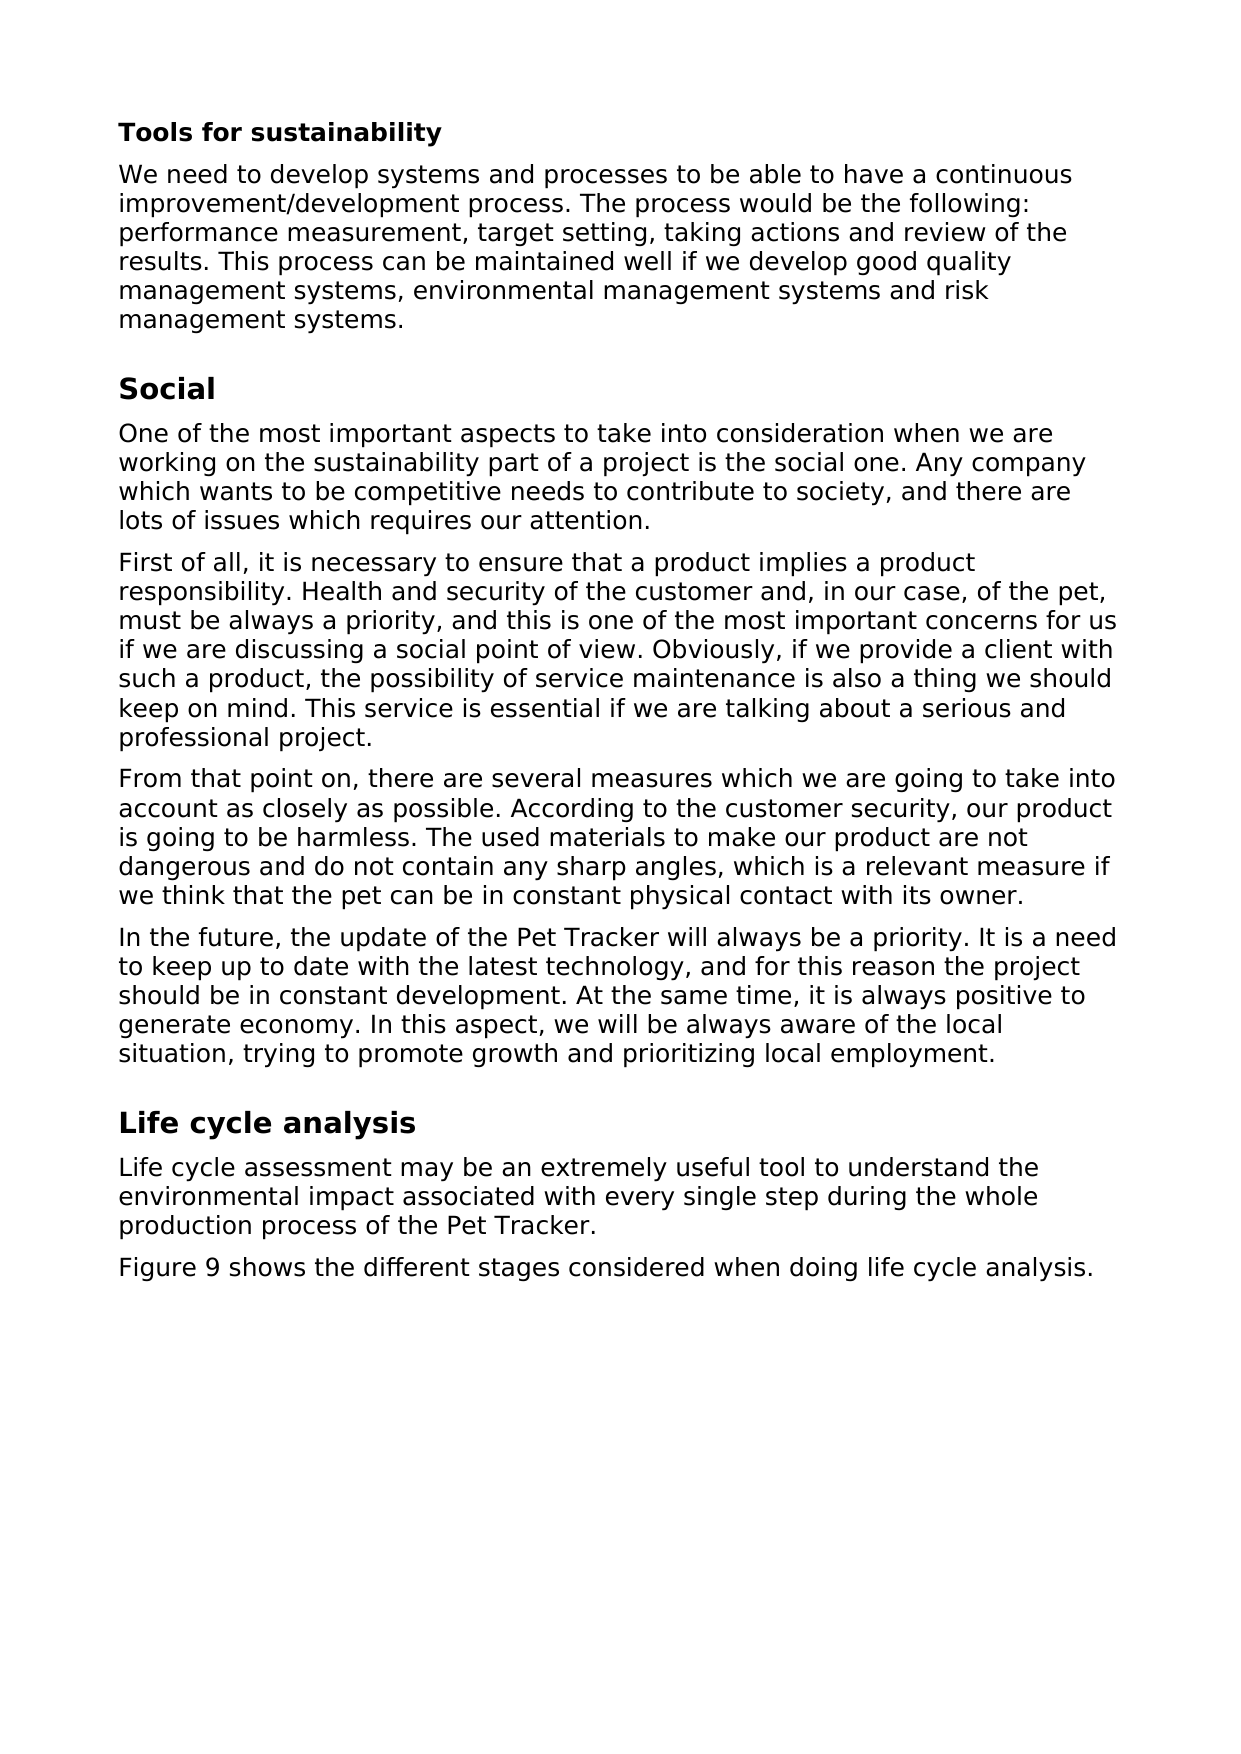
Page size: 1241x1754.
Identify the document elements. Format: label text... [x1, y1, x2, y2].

text One of the most important aspects to take into consideration when we are working on the sustainability part of a project is the social one. Any company which wants to be competitive needs to contribute to society, and there are lots of issues which requires our attention. [118, 419, 1122, 535]
subtitle Social [118, 372, 1122, 406]
text Figure 9 shows the different stages considered when doing life cycle analysis. [118, 1253, 1122, 1282]
subtitle Life cycle analysis [118, 1106, 1122, 1140]
text We need to develop systems and processes to be able to have a continuous improvement/development process. The process would be the following: performance measurement, target setting, taking actions and review of the results. This process can be maintained well if we develop good quality management systems, environmental management systems and risk management systems. [118, 160, 1122, 335]
text From that point on, there are several measures which we are going to take into account as closely as possible. According to the customer security, our product is going to be harmless. The used materials to make our product are not dangerous and do not contain any sharp angles, which is a relevant measure if we think that the pet can be in constant physical contact with its owner. [118, 764, 1122, 910]
subtitle Tools for sustainability [118, 118, 1122, 147]
text First of all, it is necessary to ensure that a product implies a product responsibility. Health and security of the customer and, in our case, of the pet, must be always a priority, and this is one of the most important concerns for us if we are discussing a social point of view. Obviously, if we provide a client with such a product, the possibility of service maintenance is also a thing we should keep on mind. This service is essential if we are talking about a serious and professional project. [118, 548, 1122, 752]
text In the future, the update of the Pet Tracker will always be a priority. It is a need to keep up to date with the latest technology, and for this reason the project should be in constant development. At the same time, it is always positive to generate economy. In this aspect, we will be always aware of the local situation, trying to promote growth and prioritizing local employment. [118, 923, 1122, 1069]
text Life cycle assessment may be an extremely useful tool to understand the environmental impact associated with every single step during the whole production process of the Pet Tracker. [118, 1153, 1122, 1240]
